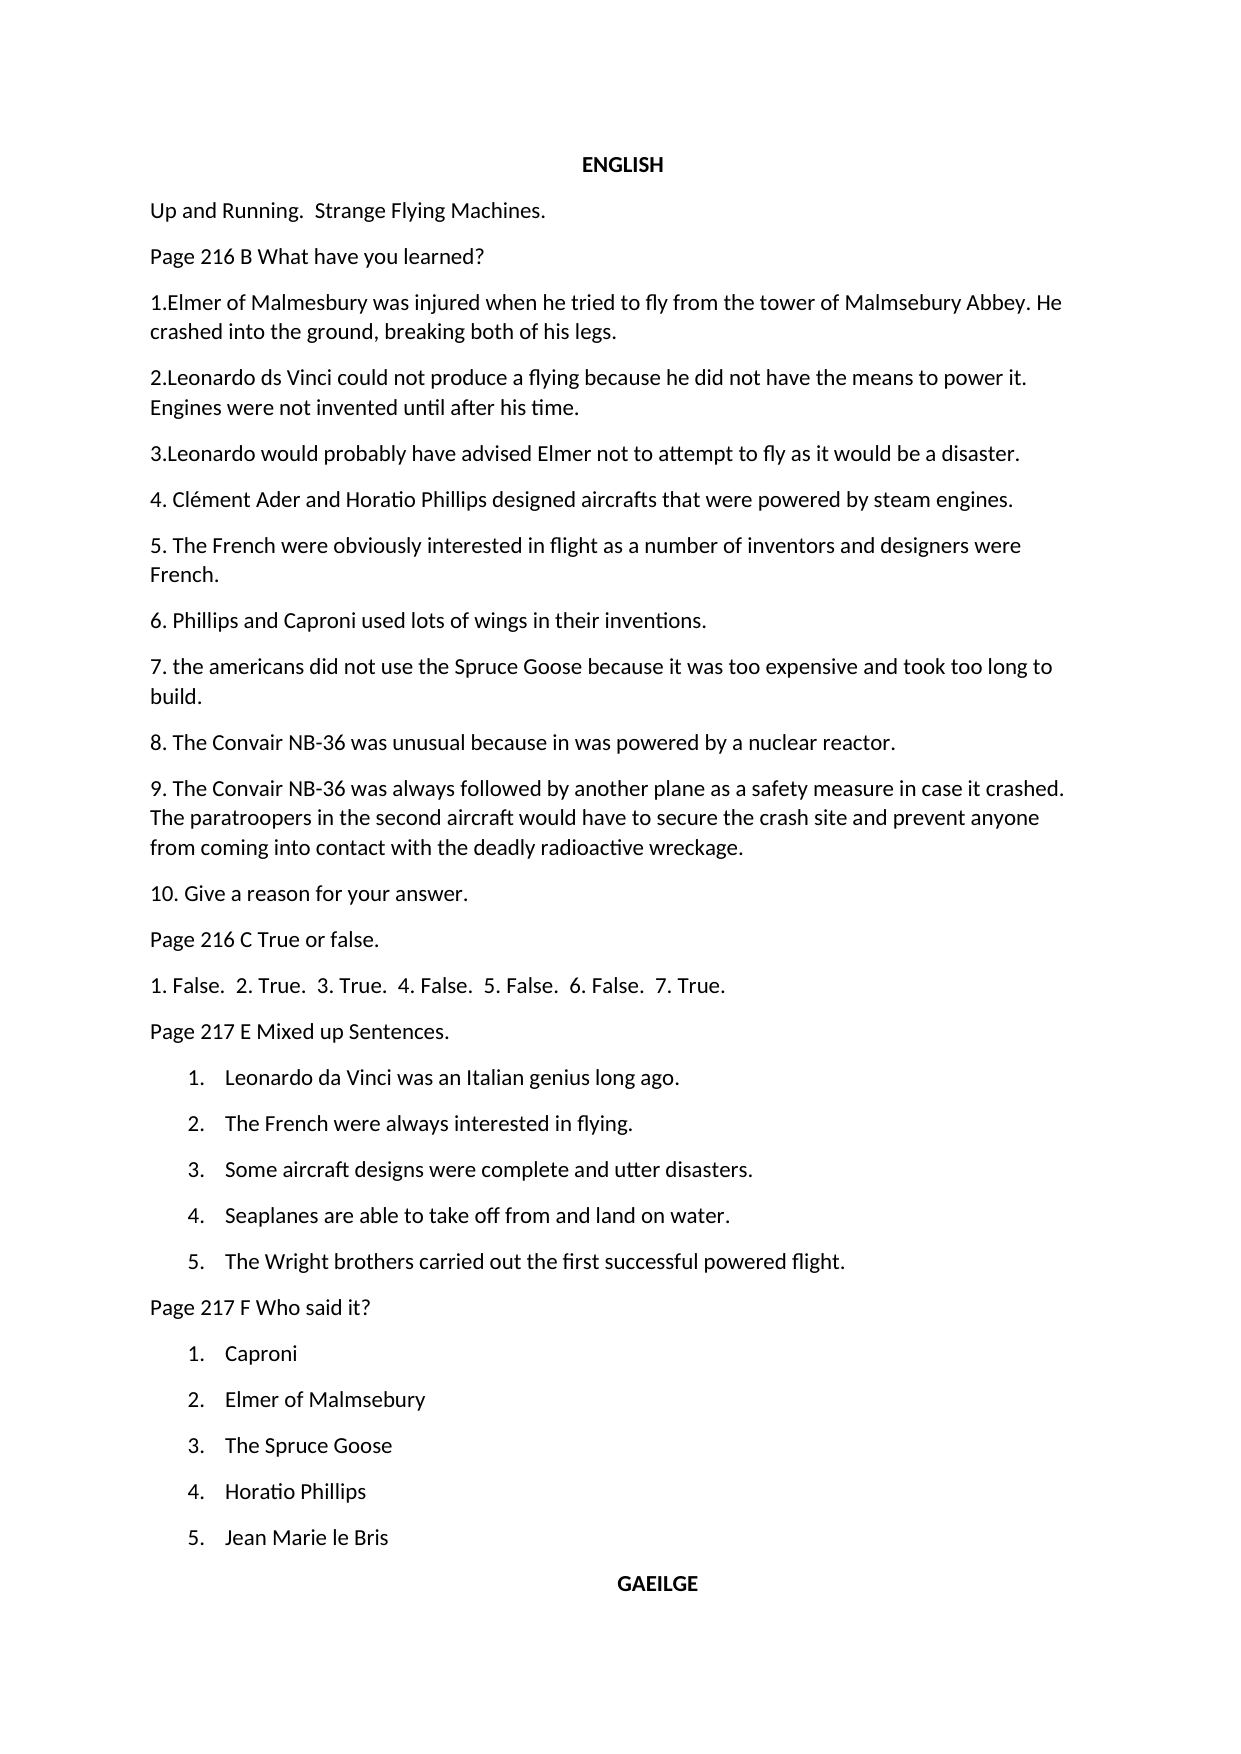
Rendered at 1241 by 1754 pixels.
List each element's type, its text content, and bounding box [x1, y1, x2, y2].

text 4. Clément Ader and Horatio Phillips designed aircrafts that were powered by steam engines. [150, 485, 1090, 513]
list The Wright brothers carried out the first successful powered flight. [187, 1247, 1090, 1275]
list Horatio Phillips [187, 1477, 1090, 1505]
list Leonardo da Vinci was an Italian genius long ago. [187, 1063, 1090, 1091]
list GAEILGE [225, 1569, 1090, 1597]
text 6. Phillips and Caproni used lots of wings in their inventions. [150, 606, 1090, 634]
text 9. The Convair NB-36 was always followed by another plane as a safety measure in case it crashed. The paratroopers in the second aircraft would have to secure the crash site and prevent anyone from coming into contact with the deadly radioactive wreckage. [150, 774, 1090, 861]
text 7. the americans did not use the Spruce Goose because it was too expensive and took too long to build. [150, 652, 1090, 710]
text 8. The Convair NB-36 was unusual because in was powered by a nuclear reactor. [150, 728, 1090, 756]
text Page 216 B What have you learned? [150, 242, 1090, 270]
text 1.Elmer of Malmesbury was injured when he tried to fly from the tower of Malmsebury Abbey. He crashed into the ground, breaking both of his legs. [150, 288, 1090, 346]
list Caproni [187, 1339, 1090, 1367]
text 1. False. 2. True. 3. True. 4. False. 5. False. 6. False. 7. True. [150, 971, 1090, 999]
list Jean Marie le Bris [187, 1523, 1090, 1551]
text ENGLISH [150, 150, 1090, 178]
list Some aircraft designs were complete and utter disasters. [187, 1155, 1090, 1183]
text Page 217 F Who said it? [150, 1293, 1090, 1321]
text Up and Running. Strange Flying Machines. [150, 196, 1090, 224]
text 5. The French were obviously interested in flight as a number of inventors and designers were French. [150, 531, 1090, 588]
list Seaplanes are able to take off from and land on water. [187, 1201, 1090, 1229]
list Elmer of Malmsebury [187, 1385, 1090, 1413]
text Page 217 E Mixed up Sentences. [150, 1017, 1090, 1045]
text 10. Give a reason for your answer. [150, 879, 1090, 907]
text Page 216 C True or false. [150, 925, 1090, 953]
list The Spruce Goose [187, 1431, 1090, 1459]
list The French were always interested in flying. [187, 1109, 1090, 1137]
text 3.Leonardo would probably have advised Elmer not to attempt to fly as it would be a disaster. [150, 439, 1090, 467]
text 2.Leonardo ds Vinci could not produce a flying because he did not have the means to power it. Engines were not invented until after his time. [150, 363, 1090, 421]
